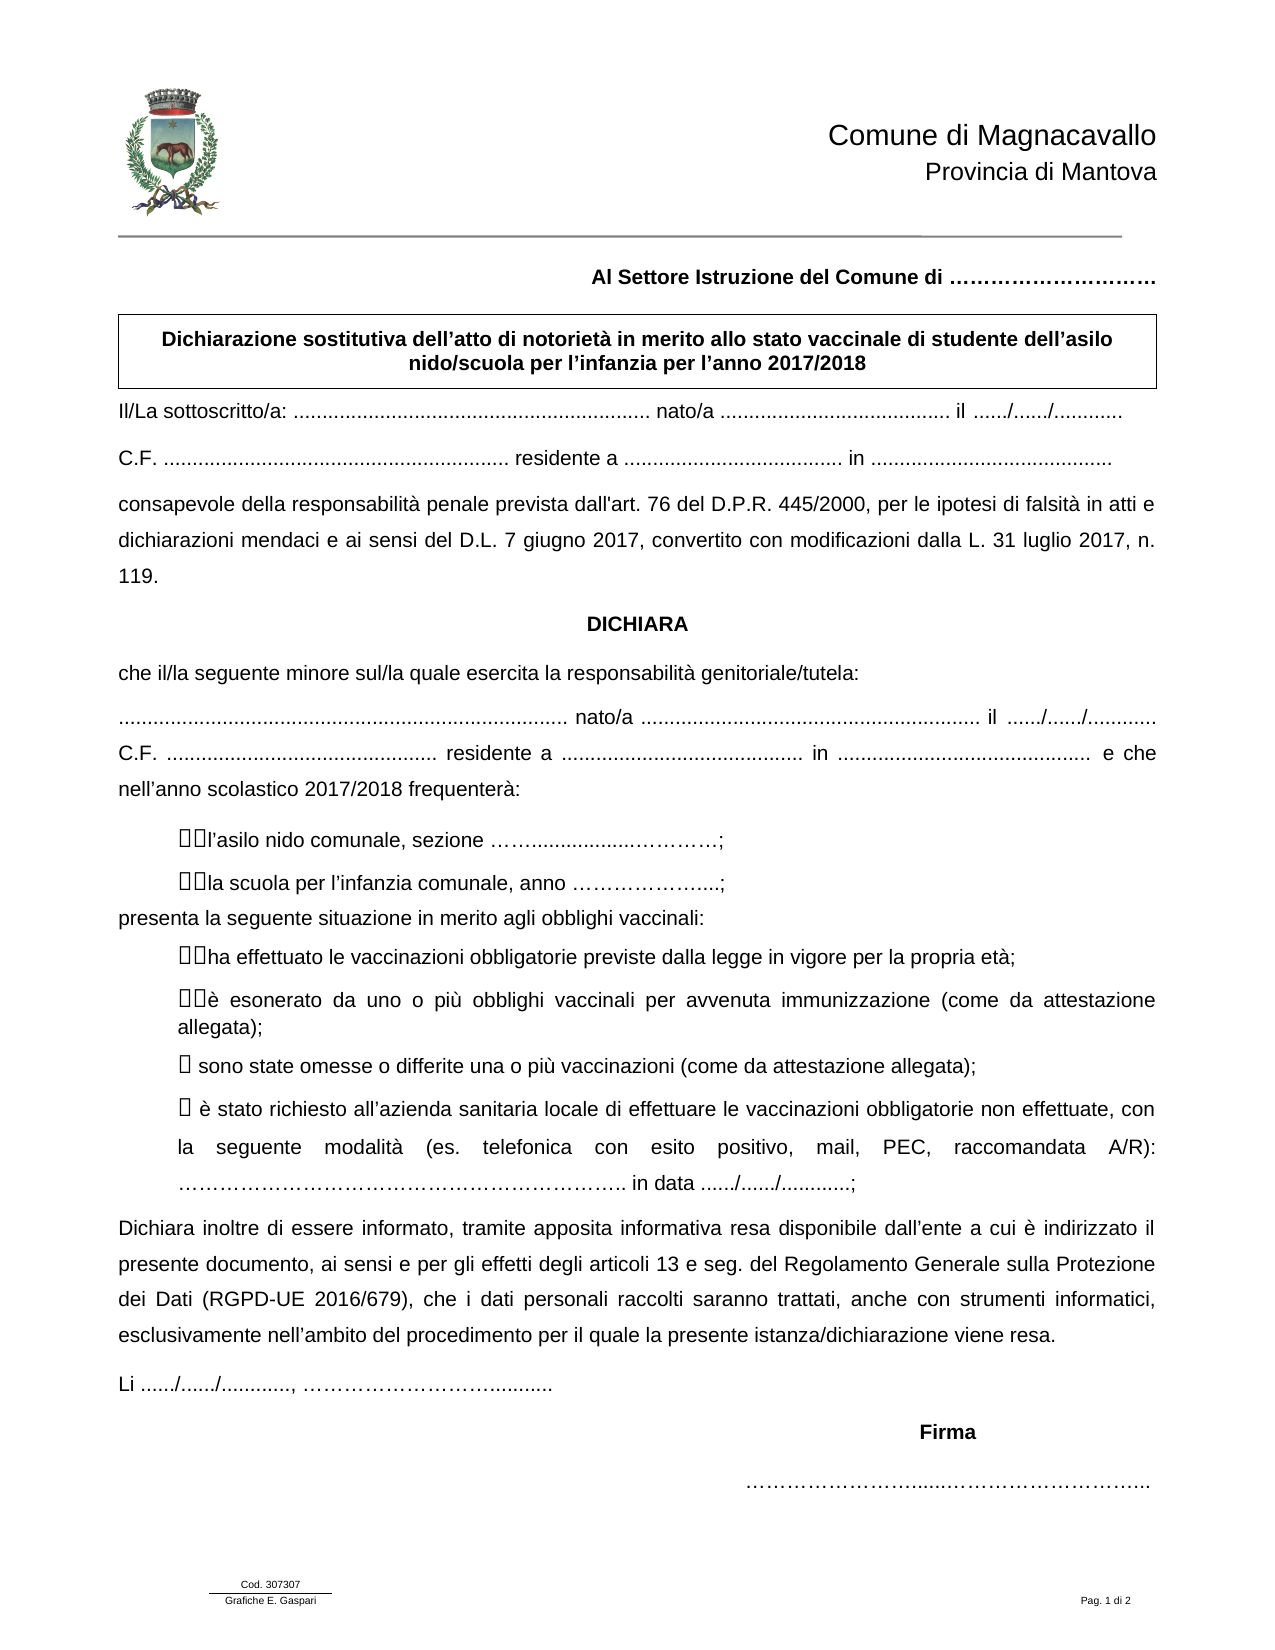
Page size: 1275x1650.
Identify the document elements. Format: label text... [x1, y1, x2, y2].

text ……………………......………………………... [118, 1468, 1157, 1492]
text Al Settore Istruzione del Comune di ………………………… [118, 265, 1157, 289]
text Il/La sottoscritto/a: .............................................................. nato/a ........................................ il ....../....../............ [118, 399, 1157, 423]
text C.F. ............................................................ residente a ...................................... in .......................................... [118, 445, 1157, 469]
text .............................................................................. nato/a ........................................................... il ....../....../............ C.F. ............................................... residente a .......................................... in ............................................ e che nell’anno scolastico 2017/2018 frequenterà: [118, 705, 1157, 801]
text  sono state omesse o differite una o più vaccinazioni (come da attestazione allegata); [177, 1047, 1157, 1081]
table_header Dichiarazione sostitutiva dell’atto di notorietà in merito allo stato vaccinale di studente dell’asilo nido/scuola per l’infanzia per l’anno 2017/2018 [119, 315, 1156, 388]
text Li ....../....../............, ………………………........... [118, 1372, 1157, 1396]
text presenta la seguente situazione in merito agli obblighi vaccinali: [118, 906, 1157, 930]
text Comune di Magnacavallo [224, 118, 1157, 152]
text  è stato richiesto all’azienda sanitaria locale di effettuare le vaccinazioni obbligatorie non effettuate, con la seguente modalità (es. telefonica con esito positivo, mail, PEC, raccomandata A/R): ……………………………………………………….. in data ....../....../............; [177, 1089, 1157, 1195]
text la scuola per l’infanzia comunale, anno ………………....; [177, 863, 1157, 897]
text è esonerato da uno o più obblighi vaccinali per avvenuta immunizzazione (come da attestazione allegata); [177, 980, 1157, 1038]
text che il/la seguente minore sul/la quale esercita la responsabilità genitoriale/tutela: [118, 661, 1157, 684]
text Dichiara inoltre di essere informato, tramite apposita informativa resa disponibile dall’ente a cui è indirizzato il presente documento, ai sensi e per gli effetti degli articoli 13 e seg. del Regolamento Generale sulla Protezione dei Dati (RGPD-UE 2016/679), che i dati personali raccolti saranno trattati, anche con strumenti informatici, esclusivamente nell’ambito del procedimento per il quale la presente istanza/dichiarazione viene resa. [118, 1215, 1157, 1347]
text consapevole della responsabilità penale prevista dall'art. 76 del D.P.R. 445/2000, per le ipotesi di falsità in atti e dichiarazioni mendaci e ai sensi del D.L. 7 giugno 2017, convertito con modificazioni dalla L. 31 luglio 2017, n. 119. [118, 492, 1157, 588]
text DICHIARA [118, 612, 1157, 636]
text ha effettuato le vaccinazioni obbligatorie previste dalla legge in vigore per la propria età; [177, 938, 1157, 972]
text Provincia di Mantova [224, 157, 1157, 185]
text l’asilo nido comunale, sezione ……..................…………; [177, 821, 1157, 855]
text Firma [118, 1420, 1157, 1444]
picture [122, 87, 224, 219]
